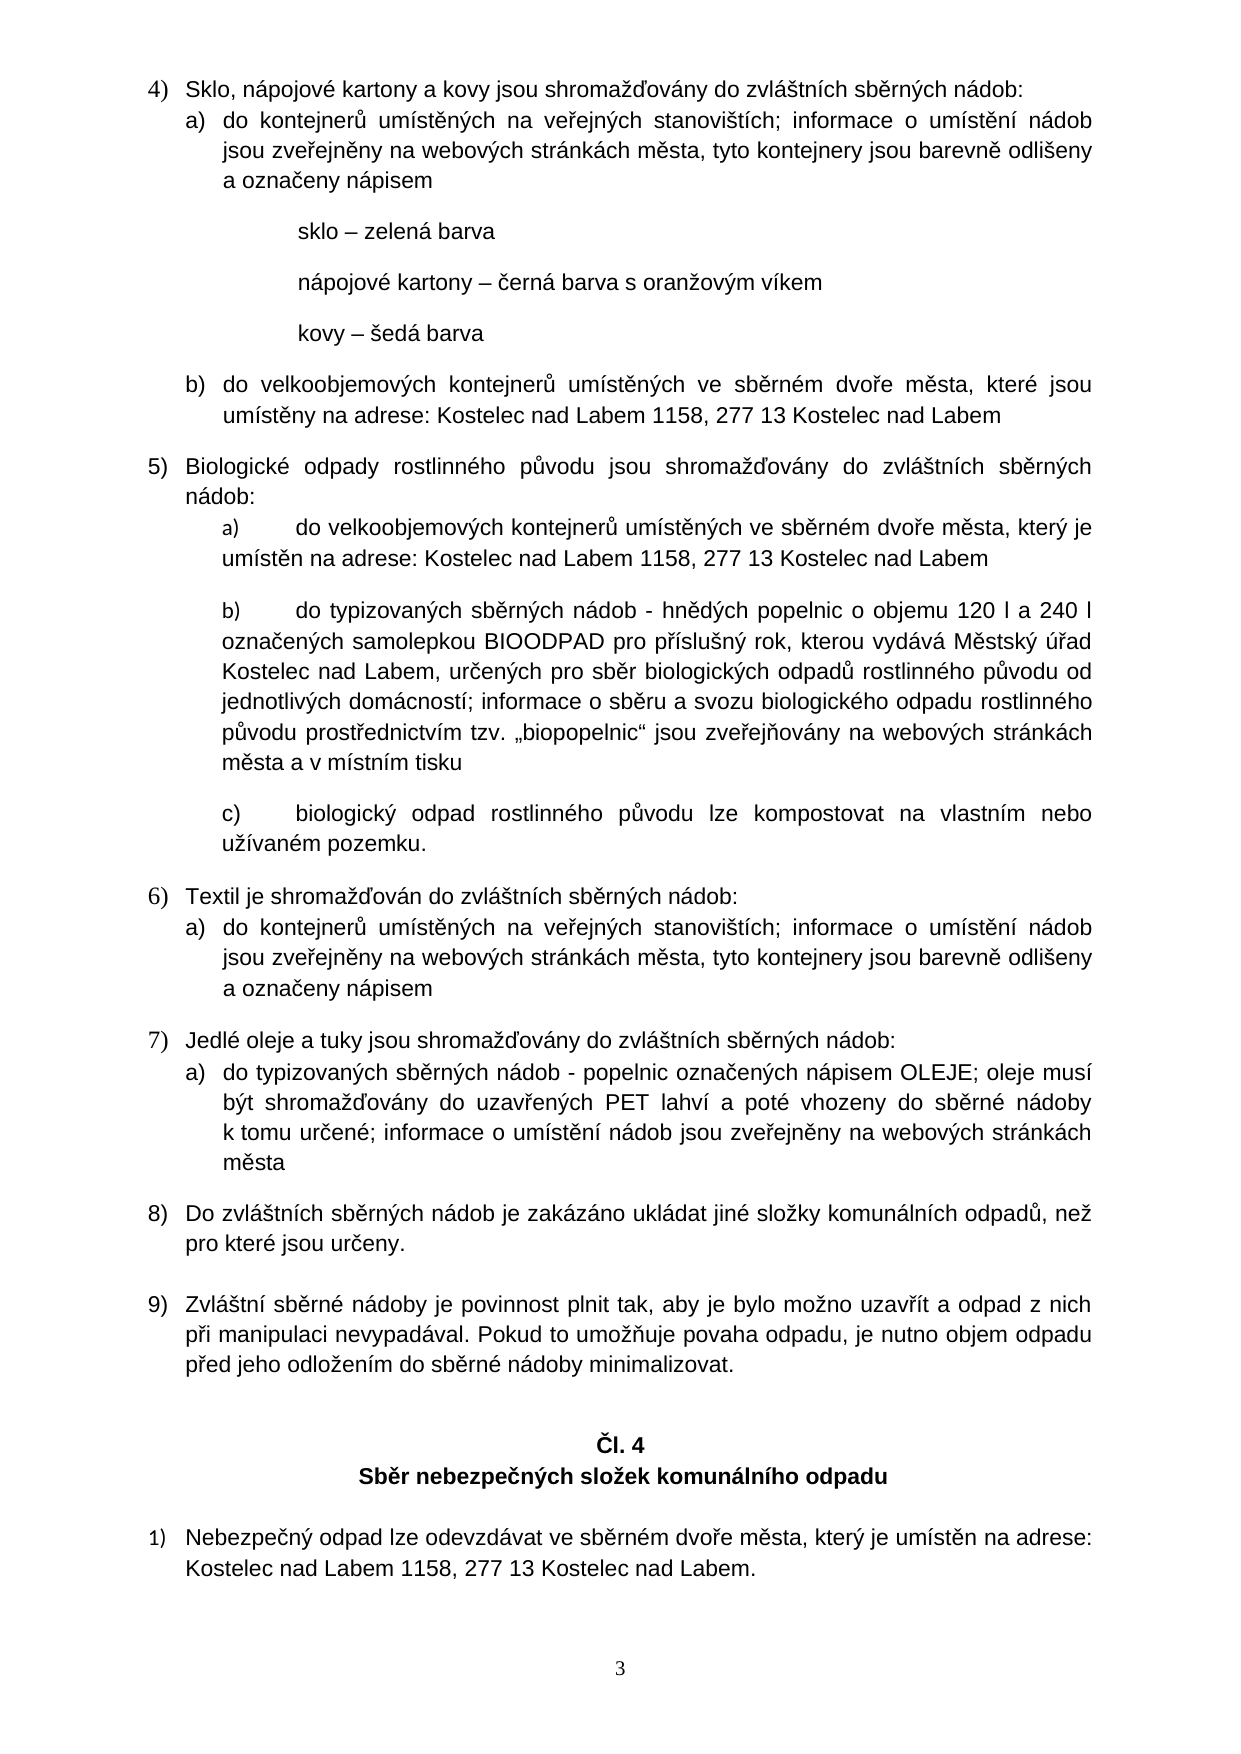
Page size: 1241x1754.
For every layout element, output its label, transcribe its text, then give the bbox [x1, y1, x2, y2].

list biologický odpad rostlinného původu lze kompostovat na vlastním nebo užívaném pozemku. [222, 800, 1092, 856]
list Do zvláštních sběrných nádob je zakázáno ukládat jiné složky komunálních odpadů, než pro které jsou určeny. [148, 1200, 1092, 1257]
list do kontejnerů umístěných na veřejných stanovištích; informace o umístění nádob jsou zveřejněny na webových stránkách města, tyto kontejnery jsou barevně odlišeny a označeny nápisem [185, 914, 1092, 1001]
list do typizovaných sběrných nádob - popelnic označených nápisem OLEJE; oleje musí být shromažďovány do uzavřených PET lahví a poté vhozeny do sběrné nádoby k tomu určené; informace o umístění nádob jsou zveřejněny na webových stránkách města [185, 1058, 1092, 1176]
list do kontejnerů umístěných na veřejných stanovištích; informace o umístění nádob jsou zveřejněny na webových stránkách města, tyto kontejnery jsou barevně odlišeny a označeny nápisem [185, 107, 1092, 194]
list Zvláštní sběrné nádoby je povinnost plnit tak, aby je bylo možno uzavřít a odpad z nich při manipulaci nevypadával. Pokud to umožňuje povaha odpadu, je nutno objem odpadu před jeho odložením do sběrné nádoby minimalizovat. [148, 1291, 1092, 1378]
subtitle Čl. 4 [148, 1432, 1092, 1459]
subtitle Sběr nebezpečných složek komunálního odpadu [148, 1463, 1092, 1489]
list do velkoobjemových kontejnerů umístěných ve sběrném dvoře města, který je umístěn na adrese: Kostelec nad Labem 1158, 277 13 Kostelec nad Labem [222, 513, 1092, 571]
text kovy – šedá barva [298, 320, 1092, 347]
text sklo – zelená barva [298, 218, 1092, 245]
list Jedlé oleje a tuky jsou shromažďovány do zvláštních sběrných nádob: [148, 1026, 1092, 1054]
list Biologické odpady rostlinného původu jsou shromažďovány do zvláštních sběrných nádob: [148, 453, 1092, 509]
text nápojové kartony – černá barva s oranžovým víkem [298, 269, 1092, 296]
list do velkoobjemových kontejnerů umístěných ve sběrném dvoře města, které jsou umístěny na adrese: Kostelec nad Labem 1158, 277 13 Kostelec nad Labem [185, 371, 1092, 428]
list Sklo, nápojové kartony a kovy jsou shromažďovány do zvláštních sběrných nádob: [148, 74, 1092, 103]
list Textil je shromažďován do zvláštních sběrných nádob: [148, 881, 1092, 910]
list do typizovaných sběrných nádob - hnědých popelnic o objemu 120 l a 240 l označených samolepkou BIOODPAD pro příslušný rok, kterou vydává Městský úřad Kostelec nad Labem, určených pro sběr biologických odpadů rostlinného původu od jednotlivých domácností; informace o sběru a svozu biologického odpadu rostlinného původu prostřednictvím tzv. „biopopelnic“ jsou zveřejňovány na webových stránkách města a v místním tisku [222, 596, 1092, 775]
list Nebezpečný odpad lze odevzdávat ve sběrném dvoře města, který je umístěn na adrese: Kostelec nad Labem 1158, 277 13 Kostelec nad Labem. [148, 1523, 1092, 1581]
